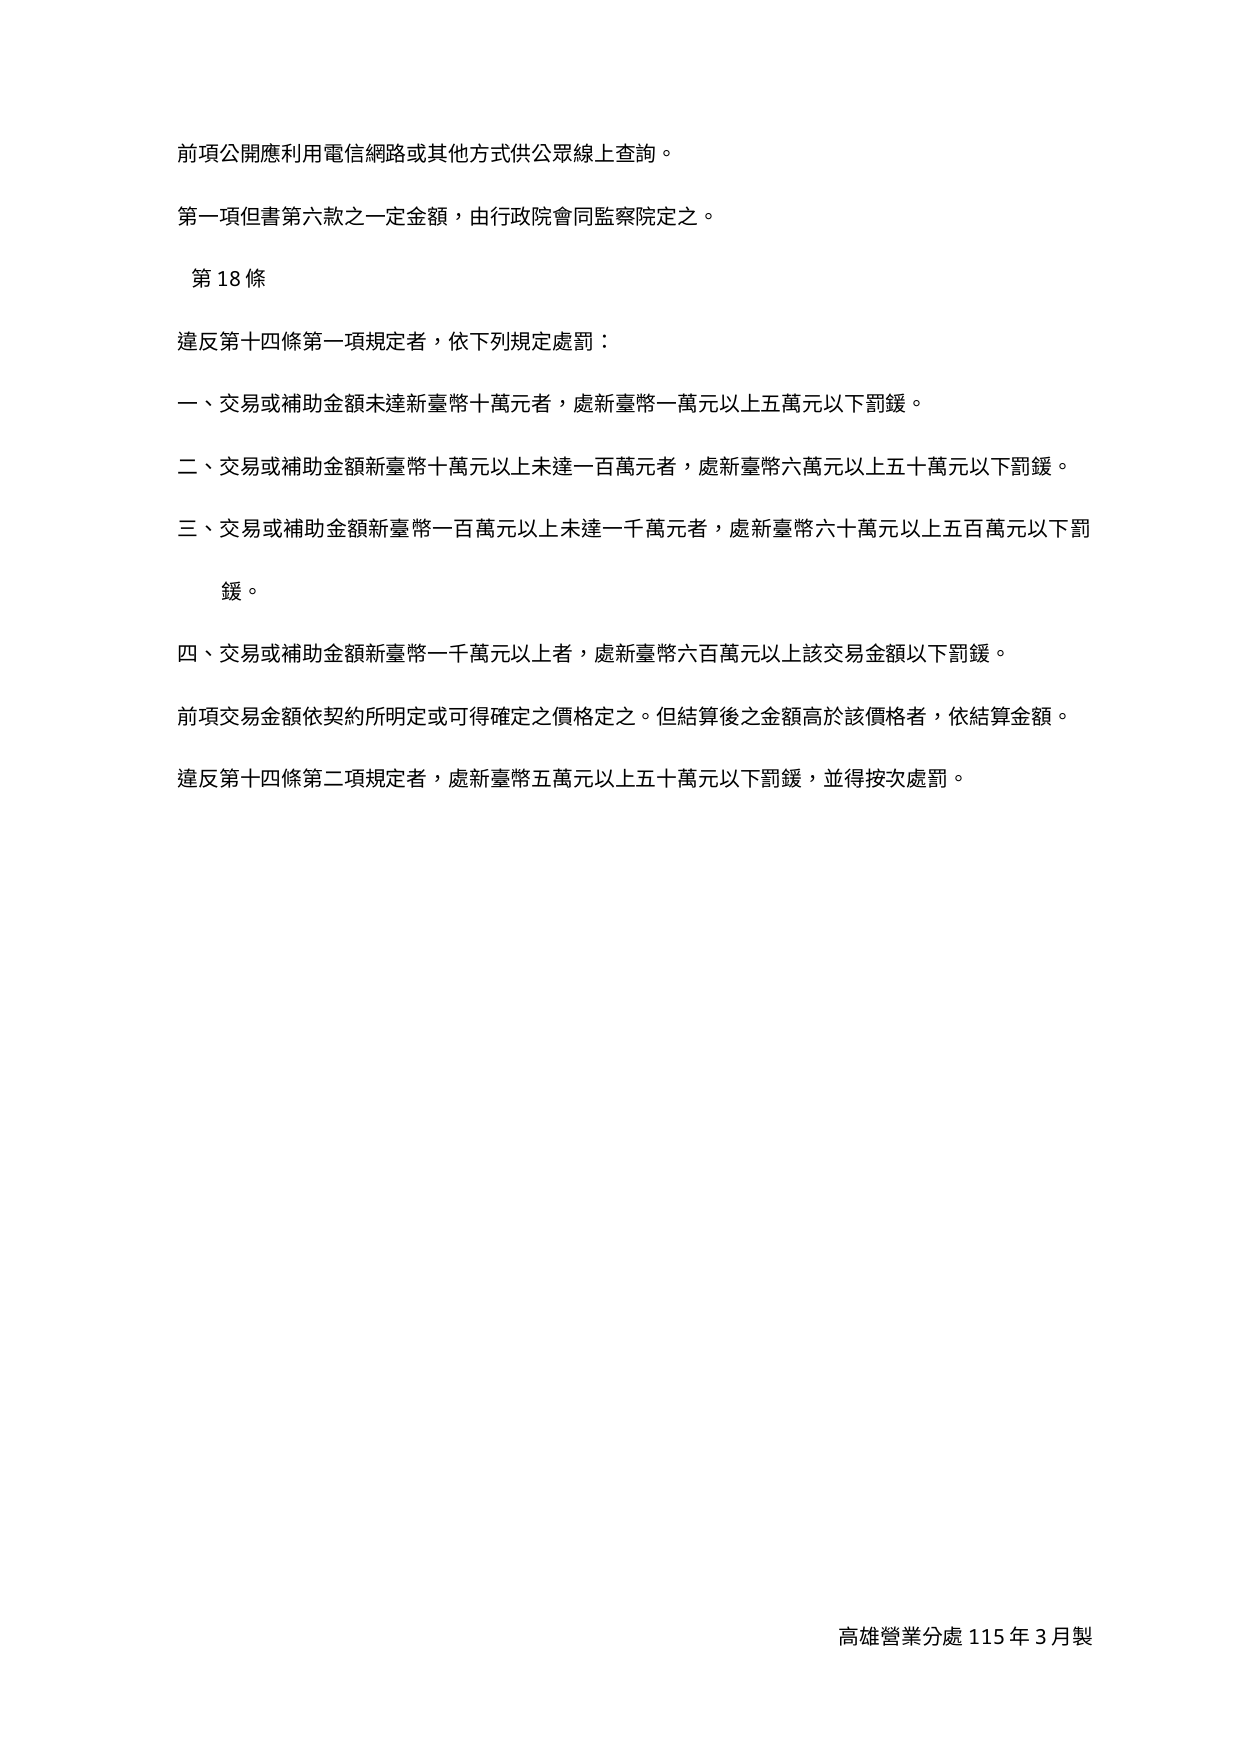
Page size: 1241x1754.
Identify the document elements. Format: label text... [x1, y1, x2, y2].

text 第18條 [103, 236, 1186, 298]
text 前項交易金額依契約所明定或可得確定之價格定之。但結算後之金額高於該價格者，依結算金額。 [177, 673, 1092, 736]
text 違反第十四條第一項規定者，依下列規定處罰： [177, 298, 1092, 361]
text 前項公開應利用電信網路或其他方式供公眾線上查詢。 [177, 111, 1092, 173]
text 第一項但書第六款之一定金額，由行政院會同監察院定之。 [177, 173, 1092, 236]
text 違反第十四條第二項規定者，處新臺幣五萬元以上五十萬元以下罰鍰，並得按次處罰。 [177, 736, 1092, 798]
text 四、交易或補助金額新臺幣一千萬元以上者，處新臺幣六百萬元以上該交易金額以下罰鍰。 [177, 611, 1092, 673]
text 一、交易或補助金額未達新臺幣十萬元者，處新臺幣一萬元以上五萬元以下罰鍰。 [177, 361, 1092, 423]
text 二、交易或補助金額新臺幣十萬元以上未達一百萬元者，處新臺幣六萬元以上五十萬元以下罰鍰。 [177, 423, 1092, 486]
text 三、交易或補助金額新臺幣一百萬元以上未達一千萬元者，處新臺幣六十萬元以上五百萬元以下罰鍰。 [177, 486, 1092, 611]
